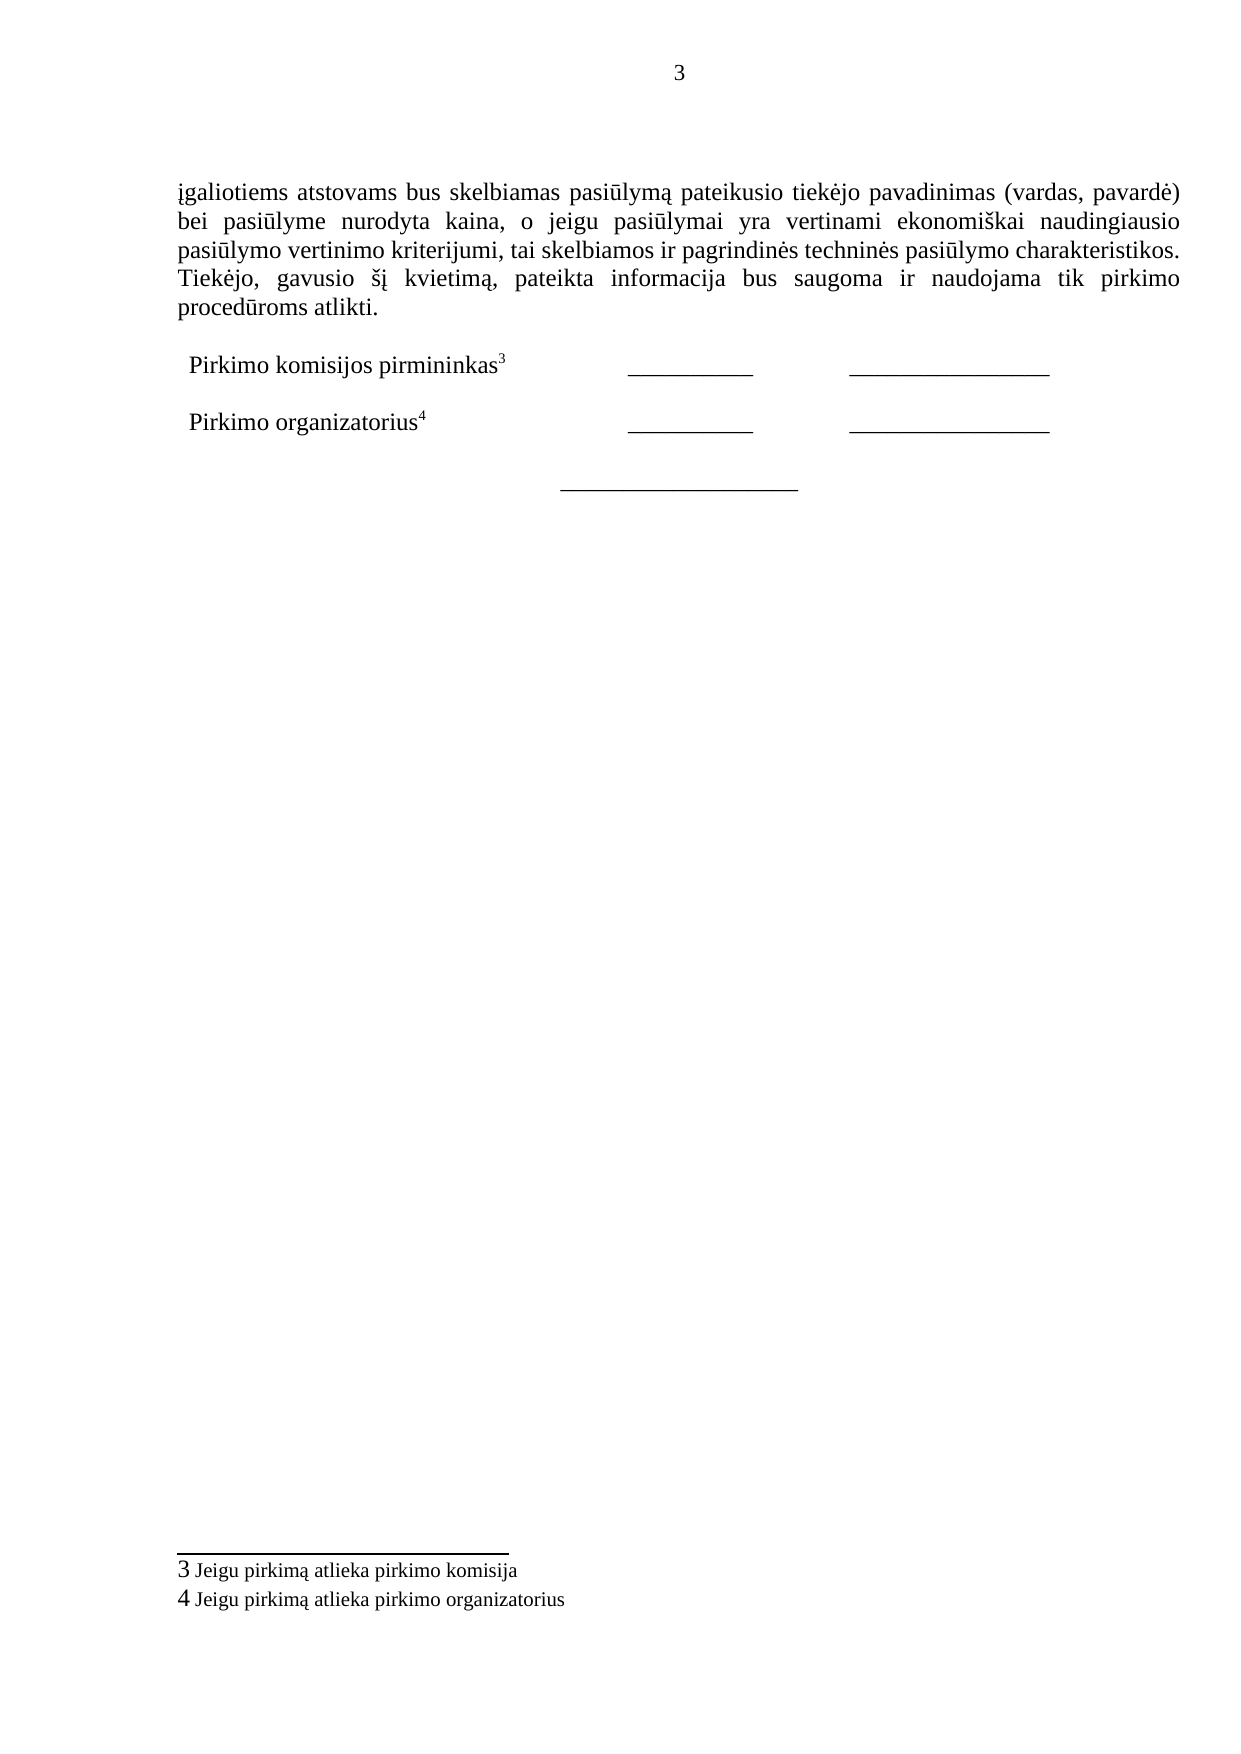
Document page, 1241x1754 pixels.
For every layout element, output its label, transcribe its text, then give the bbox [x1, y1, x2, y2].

text įgaliotiems atstovams bus skelbiamas pasiūlymą pateikusio tiekėjo pavadinimas (vardas, pavardė) bei pasiūlyme nurodyta kaina, o jeigu pasiūlymai yra vertinami ekonomiškai naudingiausio pasiūlymo vertinimo kriterijumi, tai skelbiamos ir pagrindinės techninės pasiūlymo charakteristikos. [177, 177, 1181, 263]
table_cell ________________ [838, 407, 1175, 465]
text ___________________ [177, 465, 1181, 493]
table_cell ________________ [838, 350, 1175, 378]
table_cell Pirkimo organizatorius [177, 407, 617, 465]
table_cell __________ [617, 350, 838, 378]
text Tiekėjo, gavusio šį kvietimą, pateikta informacija bus saugoma ir naudojama tik pirkimo procedūroms atlikti. [177, 263, 1181, 321]
table_cell Pirkimo komisijos pirmininkas [177, 350, 617, 378]
table_cell __________ [617, 407, 838, 465]
